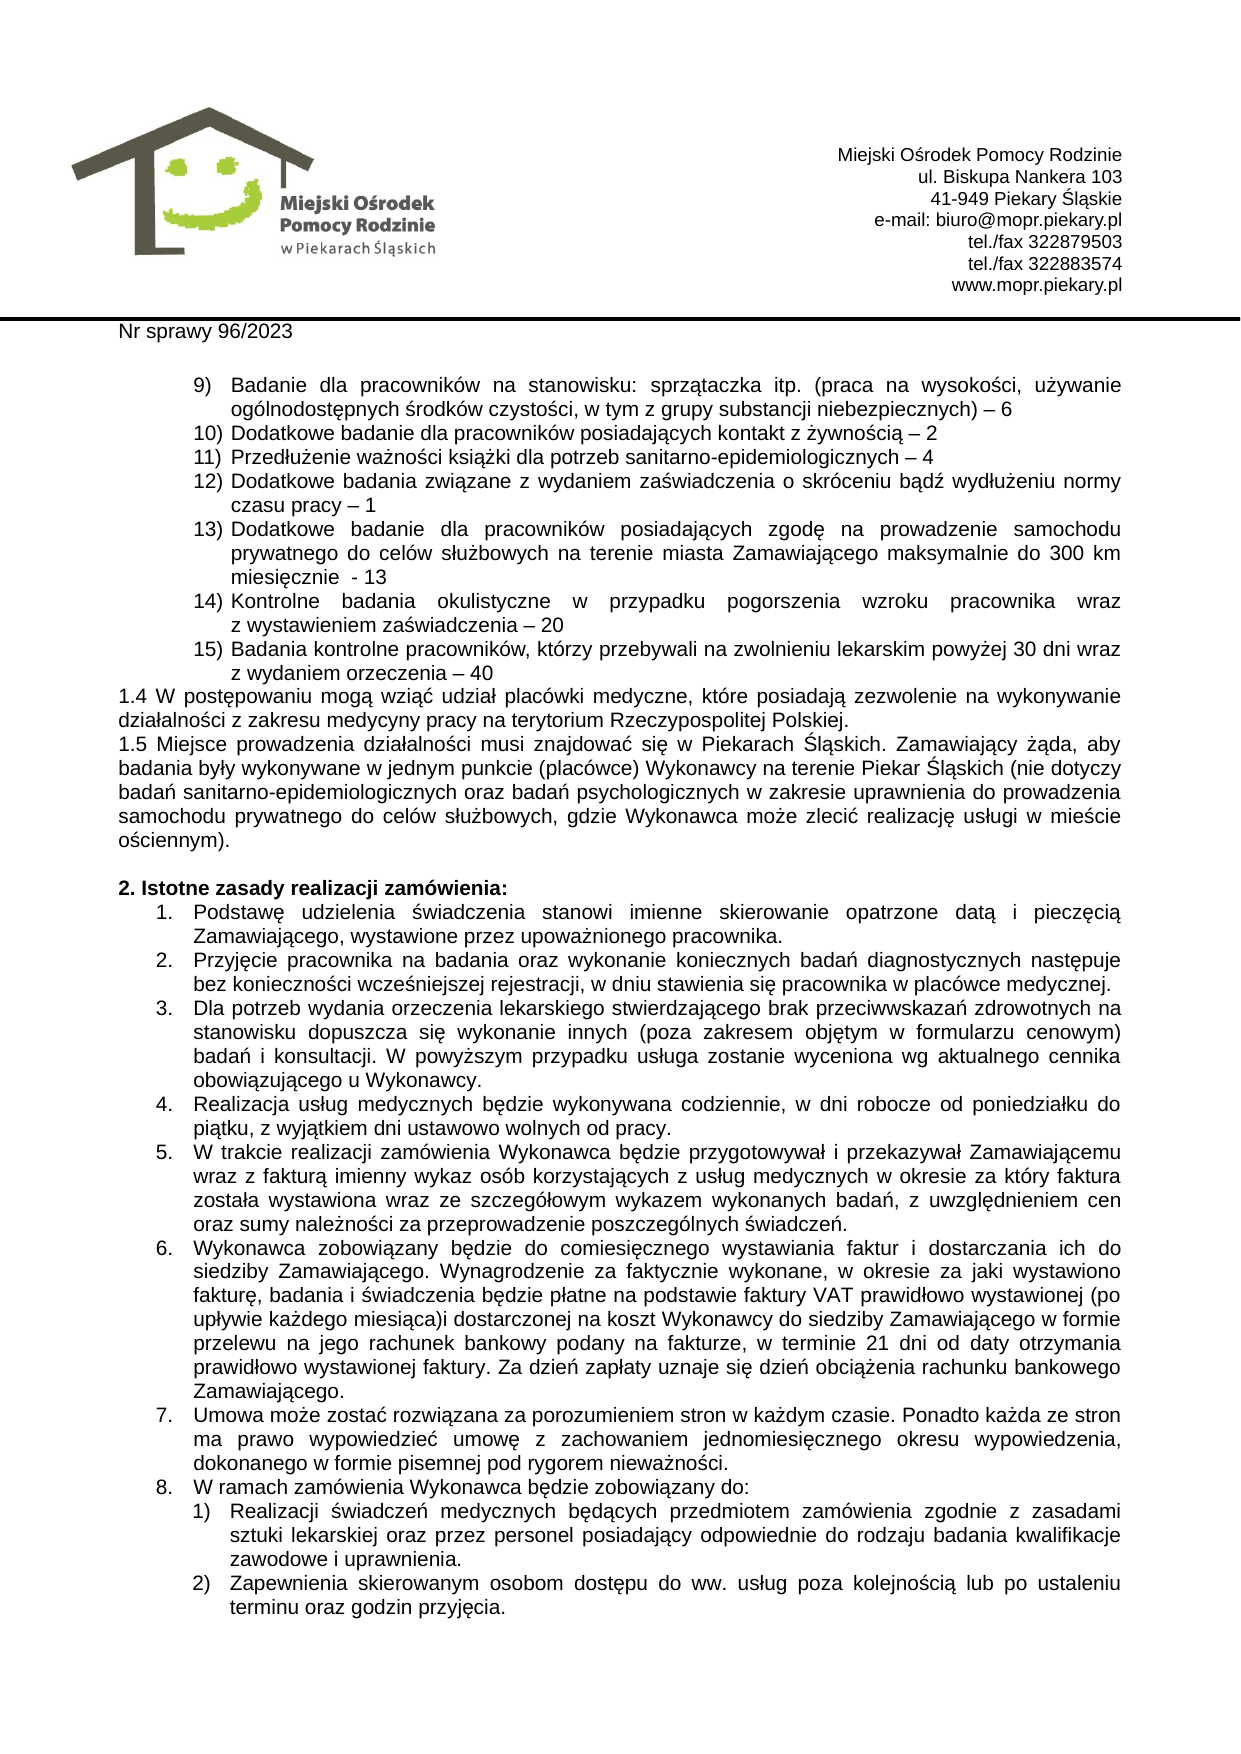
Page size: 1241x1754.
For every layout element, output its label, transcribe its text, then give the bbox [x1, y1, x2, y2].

list Dodatkowe badania związane z wydaniem zaświadczenia o skróceniu bądź wydłużeniu normy czasu pracy – 1 [193, 469, 1122, 517]
list Realizacji świadczeń medycznych będących przedmiotem zamówienia zgodnie z zasadami sztuki lekarskiej oraz przez personel posiadający odpowiednie do rodzaju badania kwalifikacje zawodowe i uprawnienia. [192, 1499, 1122, 1571]
list W ramach zamówienia Wykonawca będzie zobowiązany do: [156, 1475, 1122, 1499]
list Przyjęcie pracownika na badania oraz wykonanie koniecznych badań diagnostycznych następuje bez konieczności wcześniejszej rejestracji, w dniu stawienia się pracownika w placówce medycznej. [156, 948, 1122, 996]
list Kontrolne badania okulistyczne w przypadku pogorszenia wzroku pracownika wraz z wystawieniem zaświadczenia – 20 [193, 588, 1122, 636]
text 1.5 Miejsce prowadzenia działalności musi znajdować się w Piekarach Śląskich. Zamawiający żąda, aby badania były wykonywane w jednym punkcie (placówce) Wykonawcy na terenie Piekar Śląskich (nie dotyczy badań sanitarno-epidemiologicznych oraz badań psychologicznych w zakresie uprawnienia do prowadzenia samochodu prywatnego do celów służbowych, gdzie Wykonawca może zlecić realizację usługi w mieście ościennym). [118, 732, 1122, 852]
list Badanie dla pracowników na stanowisku: sprzątaczka itp. (praca na wysokości, używanie ogólnodostępnych środków czystości, w tym z grupy substancji niebezpiecznych) – 6 [193, 373, 1122, 421]
list Dla potrzeb wydania orzeczenia lekarskiego stwierdzającego brak przeciwwskazań zdrowotnych na stanowisku dopuszcza się wykonanie innych (poza zakresem objętym w formularzu cenowym) badań i konsultacji. W powyższym przypadku usługa zostanie wyceniona wg aktualnego cennika obowiązującego u Wykonawcy. [156, 996, 1122, 1092]
list W trakcie realizacji zamówienia Wykonawca będzie przygotowywał i przekazywał Zamawiającemu wraz z fakturą imienny wykaz osób korzystających z usług medycznych w okresie za który faktura została wystawiona wraz ze szczegółowym wykazem wykonanych badań, z uwzględnieniem cen oraz sumy należności za przeprowadzenie poszczególnych świadczeń. [156, 1139, 1122, 1235]
list Przedłużenie ważności książki dla potrzeb sanitarno-epidemiologicznych – 4 [193, 445, 1122, 469]
list Umowa może zostać rozwiązana za porozumieniem stron w każdym czasie. Ponadto każda ze stron ma prawo wypowiedzieć umowę z zachowaniem jednomiesięcznego okresu wypowiedzenia, dokonanego w formie pisemnej pod rygorem nieważności. [156, 1403, 1122, 1475]
list Podstawę udzielenia świadczenia stanowi imienne skierowanie opatrzone datą i pieczęcią Zamawiającego, wystawione przez upoważnionego pracownika. [156, 900, 1122, 948]
picture [71, 71, 455, 283]
list Realizacja usług medycznych będzie wykonywana codziennie, w dni robocze od poniedziałku do piątku, z wyjątkiem dni ustawowo wolnych od pracy. [156, 1092, 1122, 1139]
list Wykonawca zobowiązany będzie do comiesięcznego wystawiania faktur i dostarczania ich do siedziby Zamawiającego. Wynagrodzenie za faktycznie wykonane, w okresie za jaki wystawiono fakturę, badania i świadczenia będzie płatne na podstawie faktury VAT prawidłowo wystawionej (po upływie każdego miesiąca)i dostarczonej na koszt Wykonawcy do siedziby Zamawiającego w formie przelewu na jego rachunek bankowy podany na fakturze, w terminie 21 dni od daty otrzymania prawidłowo wystawionej faktury. Za dzień zapłaty uznaje się dzień obciążenia rachunku bankowego Zamawiającego. [156, 1235, 1122, 1403]
list Dodatkowe badanie dla pracowników posiadających zgodę na prowadzenie samochodu prywatnego do celów służbowych na terenie miasta Zamawiającego maksymalnie do 300 km miesięcznie - 13 [193, 517, 1122, 588]
text 1.4 W postępowaniu mogą wziąć udział placówki medyczne, które posiadają zezwolenie na wykonywanie działalności z zakresu medycyny pracy na terytorium Rzeczypospolitej Polskiej. [118, 684, 1122, 732]
list Badania kontrolne pracowników, którzy przebywali na zwolnieniu lekarskim powyżej 30 dni wraz z wydaniem orzeczenia – 40 [193, 636, 1122, 684]
text 2. Istotne zasady realizacji zamówienia: [118, 876, 1122, 900]
list Zapewnienia skierowanym osobom dostępu do ww. usług poza kolejnością lub po ustaleniu terminu oraz godzin przyjęcia. [192, 1571, 1122, 1619]
list Dodatkowe badanie dla pracowników posiadających kontakt z żywnością – 2 [193, 421, 1122, 445]
